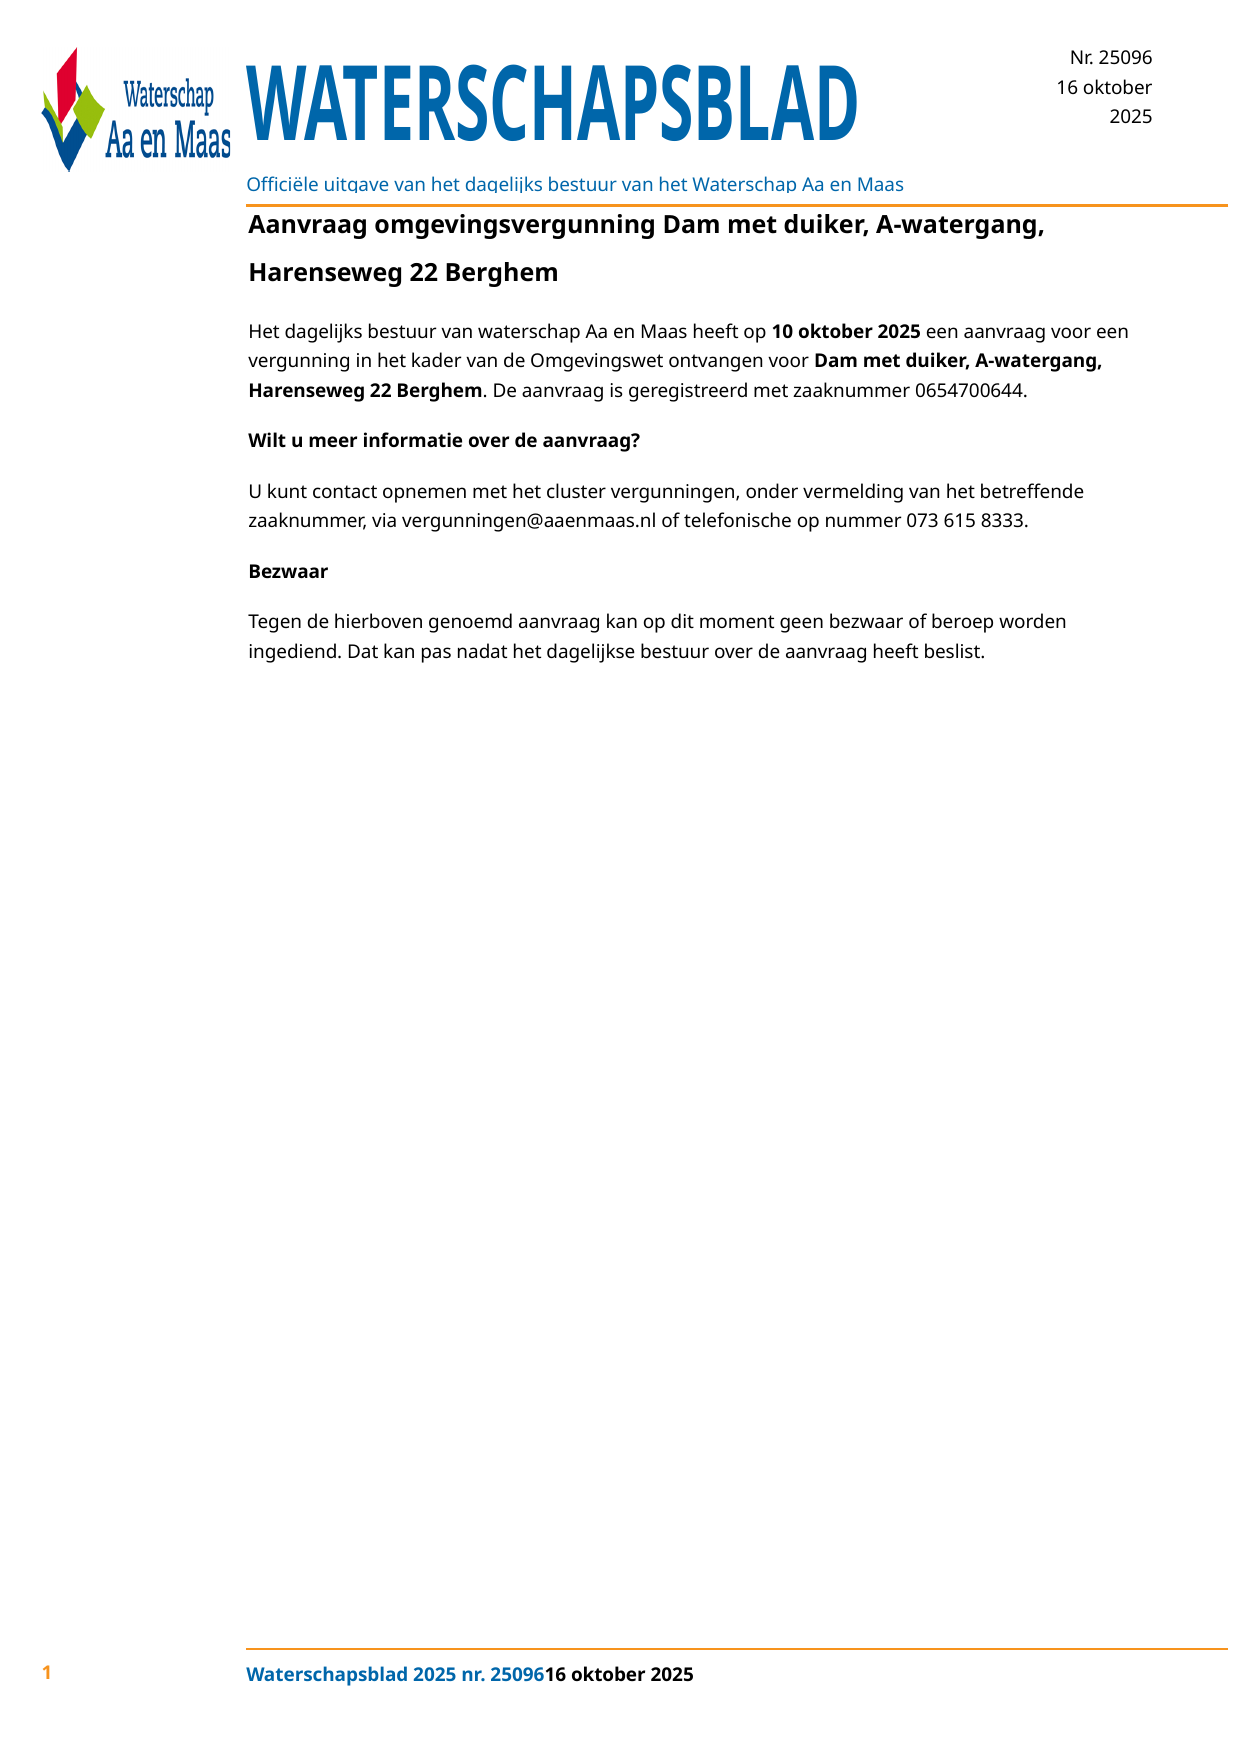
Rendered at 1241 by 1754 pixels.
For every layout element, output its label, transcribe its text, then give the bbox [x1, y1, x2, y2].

text Bezwaar [248, 558, 1152, 584]
text Wilt u meer informatie over de aanvraag? [248, 427, 1152, 453]
text Aanvraag omgevingsvergunning Dam met duiker, A-watergang, Harenseweg 22 Berghem [248, 207, 1152, 288]
picture [41, 47, 231, 172]
text Het dagelijks bestuur van waterschap Aa en Maas heeft op 10 oktober 2025 een aanvraag voor een vergunning in het kader van de Omgevingswet ontvangen voor Dam met duiker, A-watergang, Harenseweg 22 Berghem. De aanvraag is geregistreerd met zaaknummer 0654700644. [248, 318, 1152, 403]
text Tegen de hierboven genoemd aanvraag kan op dit moment geen bezwaar of beroep worden ingediend. Dat kan pas nadat het dagelijkse bestuur over de aanvraag heeft beslist. [248, 608, 1152, 664]
text U kunt contact opnemen met het cluster vergunningen, onder vermelding van het betreffende zaaknummer, via vergunningen@aaenmaas.nl of telefonische op nummer 073 615 8333. [248, 478, 1152, 533]
